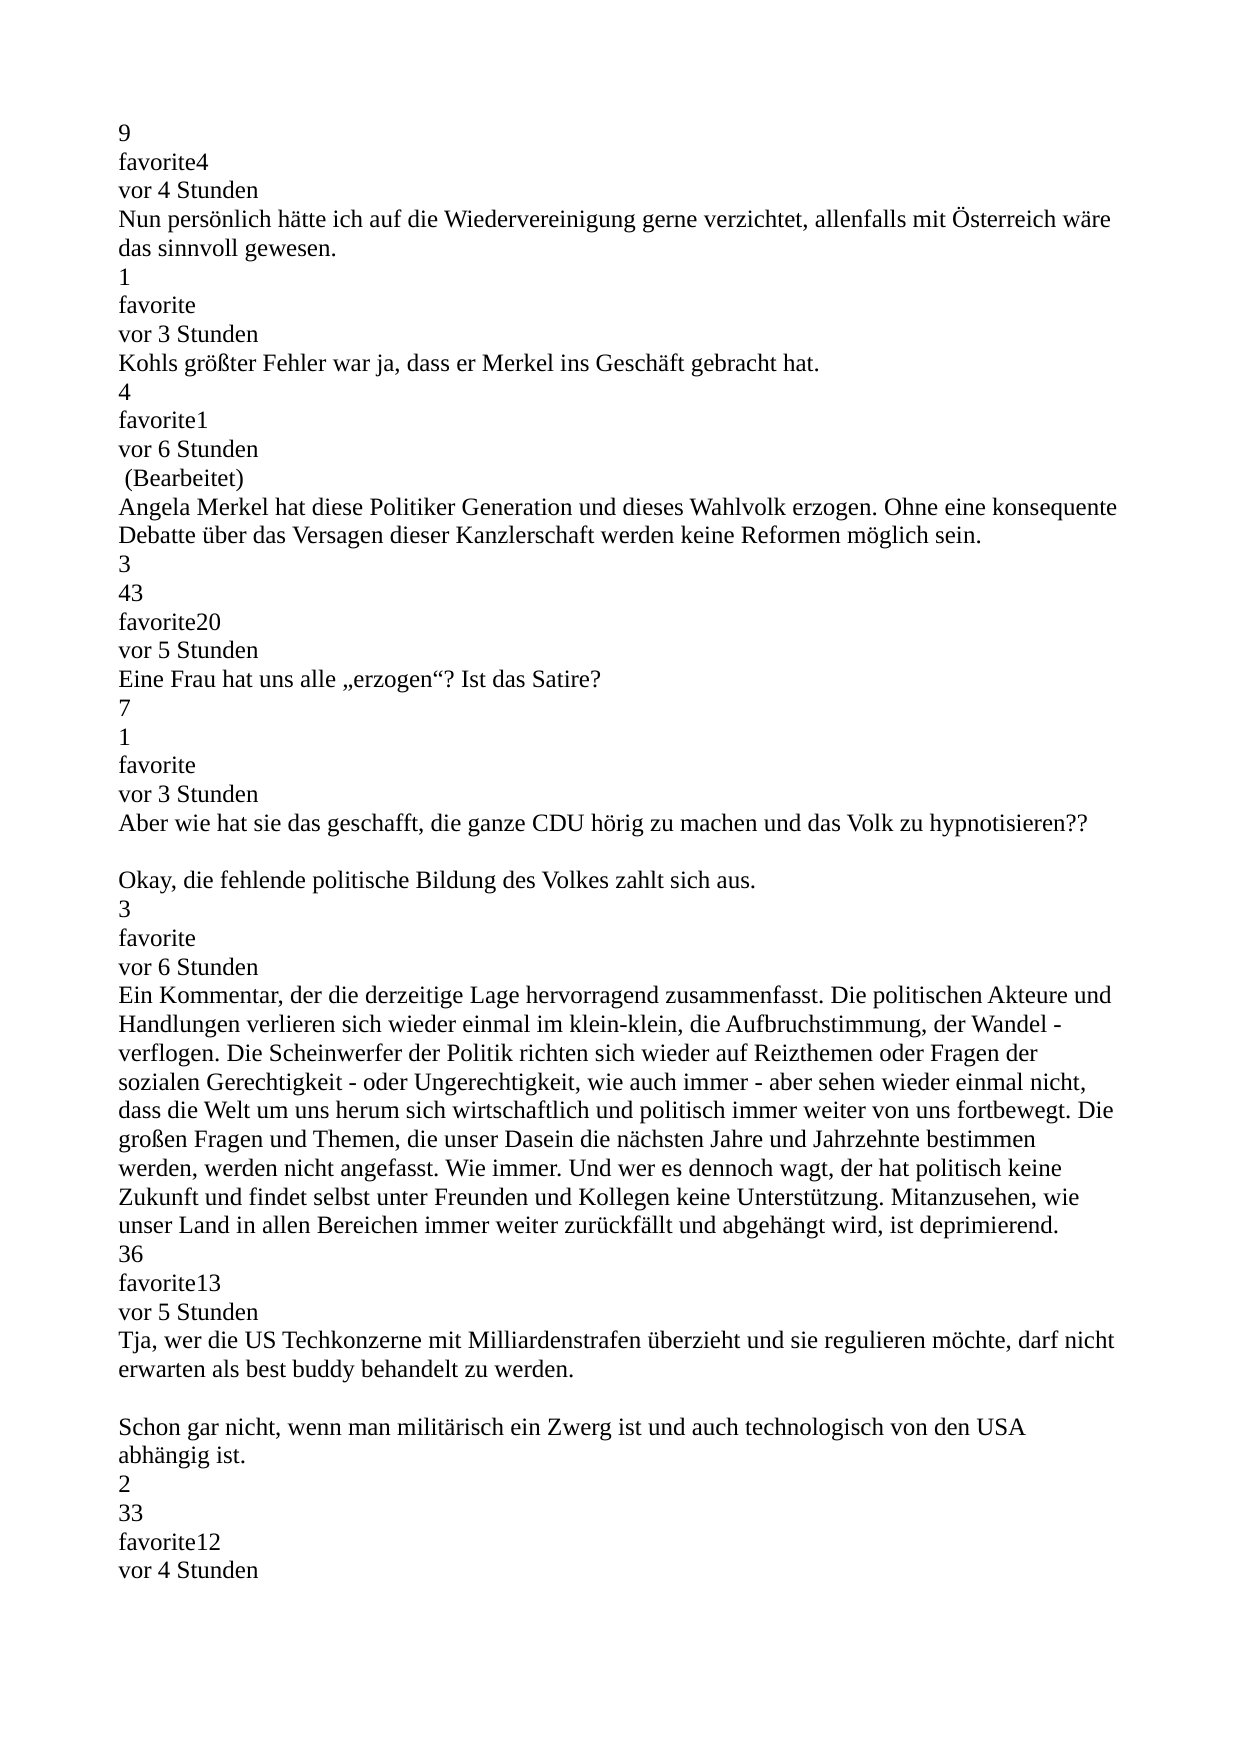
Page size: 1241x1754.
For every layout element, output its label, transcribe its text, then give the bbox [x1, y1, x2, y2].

text 2 [118, 1469, 1122, 1498]
text vor 6 Stunden [118, 434, 1122, 463]
text 1 [118, 262, 1122, 291]
text vor 3 Stunden [118, 779, 1122, 808]
text Angela Merkel hat diese Politiker Generation und dieses Wahlvolk erzogen. Ohne eine konsequente Debatte über das Versagen dieser Kanzlerschaft werden keine Reformen möglich sein. [118, 492, 1122, 549]
text favorite4 [118, 147, 1122, 176]
text favorite [118, 751, 1122, 779]
text 7 [118, 693, 1122, 722]
text favorite12 [118, 1527, 1122, 1556]
text 1 [118, 722, 1122, 751]
text Aber wie hat sie das geschafft, die ganze CDU hörig zu machen und das Volk zu hypnotisieren?? Okay, die fehlende politische Bildung des Volkes zahlt sich aus. [118, 808, 1122, 894]
text vor 4 Stunden [118, 176, 1122, 204]
text (Bearbeitet) [118, 463, 1122, 492]
text vor 5 Stunden [118, 1297, 1122, 1326]
text Eine Frau hat uns alle „erzogen“? Ist das Satire? [118, 664, 1122, 693]
text favorite [118, 291, 1122, 319]
text vor 6 Stunden [118, 952, 1122, 981]
text 36 [118, 1239, 1122, 1268]
text vor 5 Stunden [118, 636, 1122, 664]
text Ein Kommentar, der die derzeitige Lage hervorragend zusammenfasst. Die politischen Akteure und Handlungen verlieren sich wieder einmal im klein-klein, die Aufbruchstimmung, der Wandel - verflogen. Die Scheinwerfer der Politik richten sich wieder auf Reizthemen oder Fragen der sozialen Gerechtigkeit - oder Ungerechtigkeit, wie auch immer - aber sehen wieder einmal nicht, dass die Welt um uns herum sich wirtschaftlich und politisch immer weiter von uns fortbewegt. Die großen Fragen und Themen, die unser Dasein die nächsten Jahre und Jahrzehnte bestimmen werden, werden nicht angefasst. Wie immer. Und wer es dennoch wagt, der hat politisch keine Zukunft und findet selbst unter Freunden und Kollegen keine Unterstützung. Mitanzusehen, wie unser Land in allen Bereichen immer weiter zurückfällt und abgehängt wird, ist deprimierend. [118, 981, 1122, 1239]
text favorite1 [118, 406, 1122, 434]
text Nun persönlich hätte ich auf die Wiedervereinigung gerne verzichtet, allenfalls mit Österreich wäre das sinnvoll gewesen. [118, 204, 1122, 262]
text 43 [118, 578, 1122, 607]
text 3 [118, 549, 1122, 578]
text Kohls größter Fehler war ja, dass er Merkel ins Geschäft gebracht hat. [118, 348, 1122, 377]
text favorite20 [118, 607, 1122, 636]
text vor 3 Stunden [118, 319, 1122, 348]
text vor 4 Stunden [118, 1556, 1122, 1584]
text 9 [118, 118, 1122, 147]
text 33 [118, 1498, 1122, 1527]
text favorite [118, 923, 1122, 952]
text Tja, wer die US Techkonzerne mit Milliardenstrafen überzieht und sie regulieren möchte, darf nicht erwarten als best buddy behandelt zu werden. Schon gar nicht, wenn man militärisch ein Zwerg ist und auch technologisch von den USA abhängig ist. [118, 1326, 1122, 1469]
text 3 [118, 894, 1122, 923]
text favorite13 [118, 1268, 1122, 1297]
text 4 [118, 377, 1122, 406]
